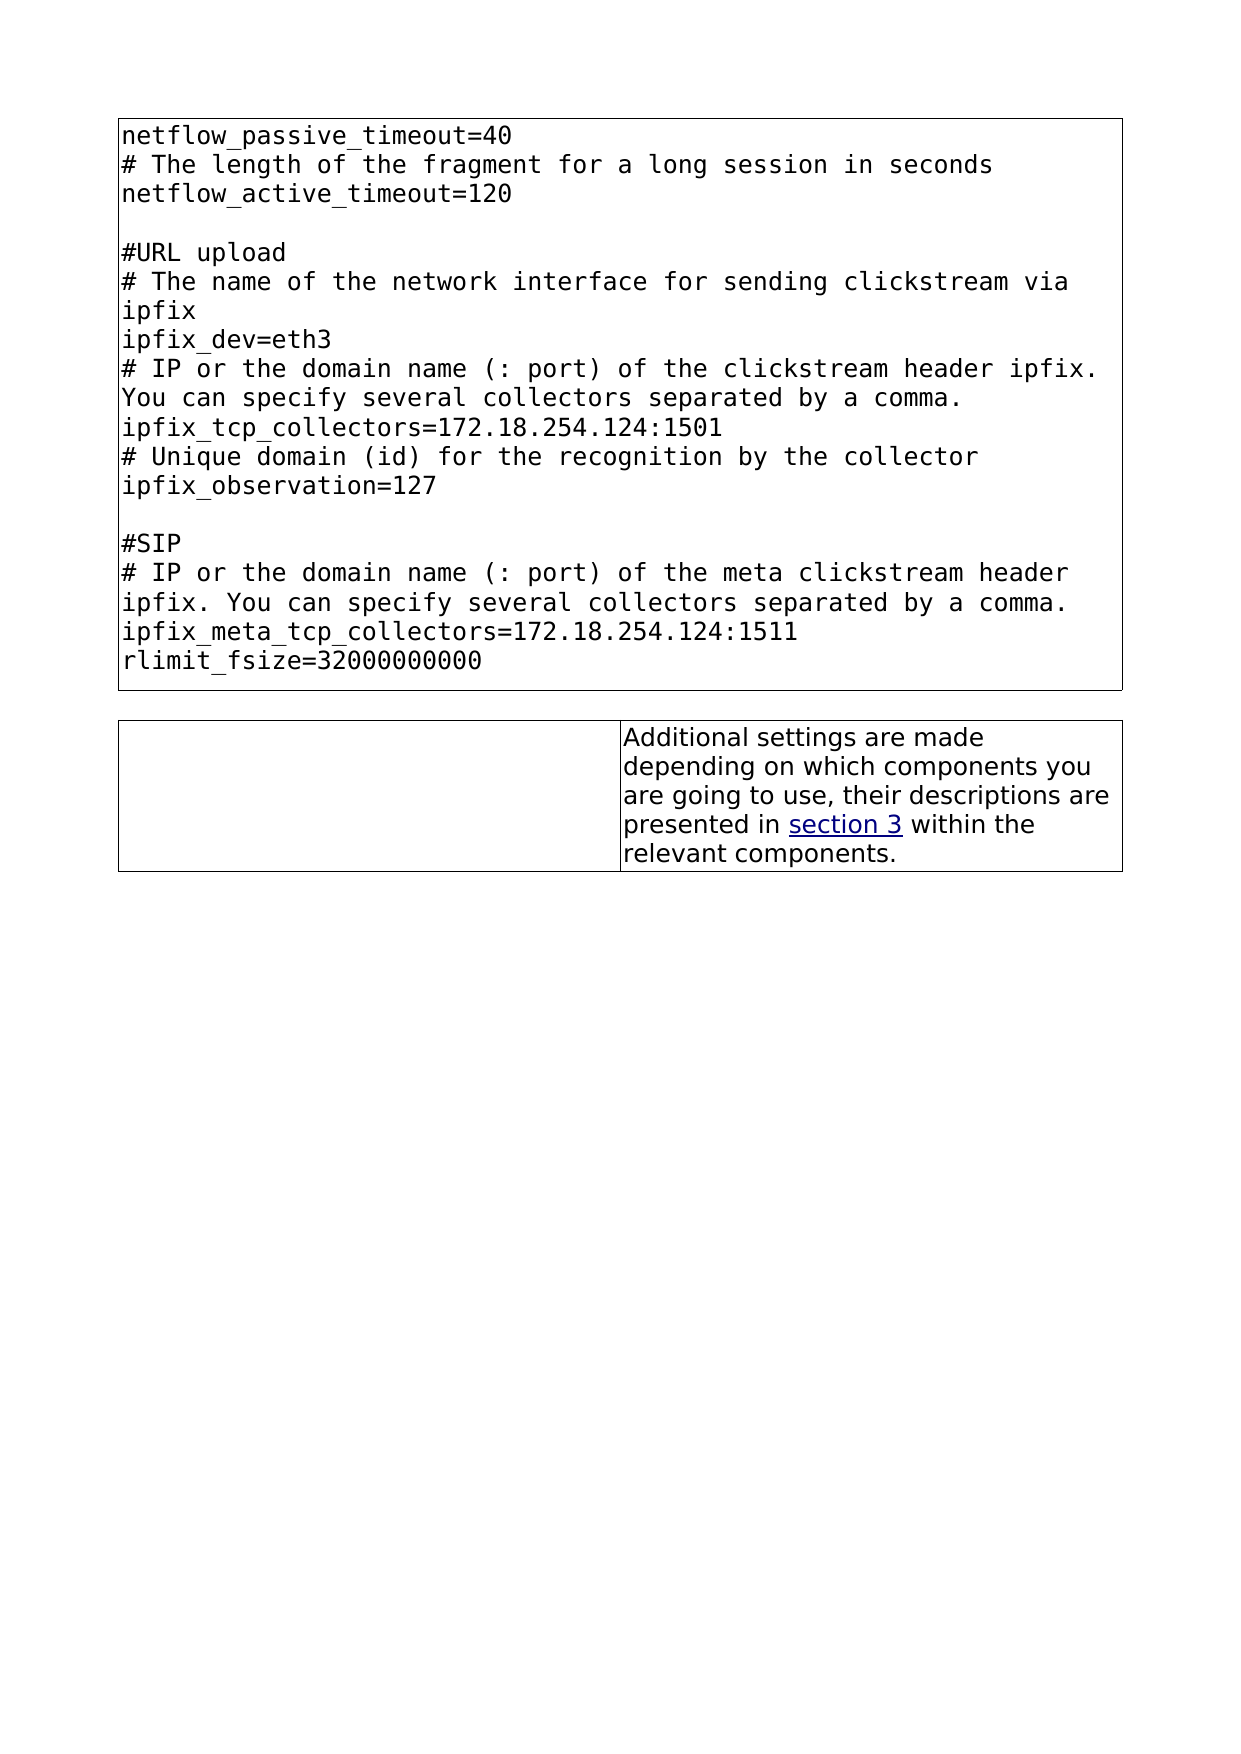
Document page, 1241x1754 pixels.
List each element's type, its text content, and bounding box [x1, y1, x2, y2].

table_header Additional settings are made depending on which components you are going to use, their descriptions are presented in section 3 within the relevant components. [621, 721, 1122, 871]
table_header [119, 721, 620, 871]
table_header netflow_passive_timeout=40 # The length of the fragment for a long session in seconds netflow_active_timeout=120 #URL upload # The name of the network interface for sending clickstream via ipfix ipfix_dev=eth3 # IP or the domain name (: port) of the clickstream header ipfix. You can specify several collectors separated by a comma. ipfix_tcp_collectors=172.18.254.124:1501 # Unique domain (id) for the recognition by the collector ipfix_observation=127 #SIP # IP or the domain name (: port) of the meta clickstream header ipfix. You can specify several collectors separated by a comma. ipfix_meta_tcp_collectors=172.18.254.124:1511 rlimit_fsize=32000000000 [119, 119, 1122, 690]
